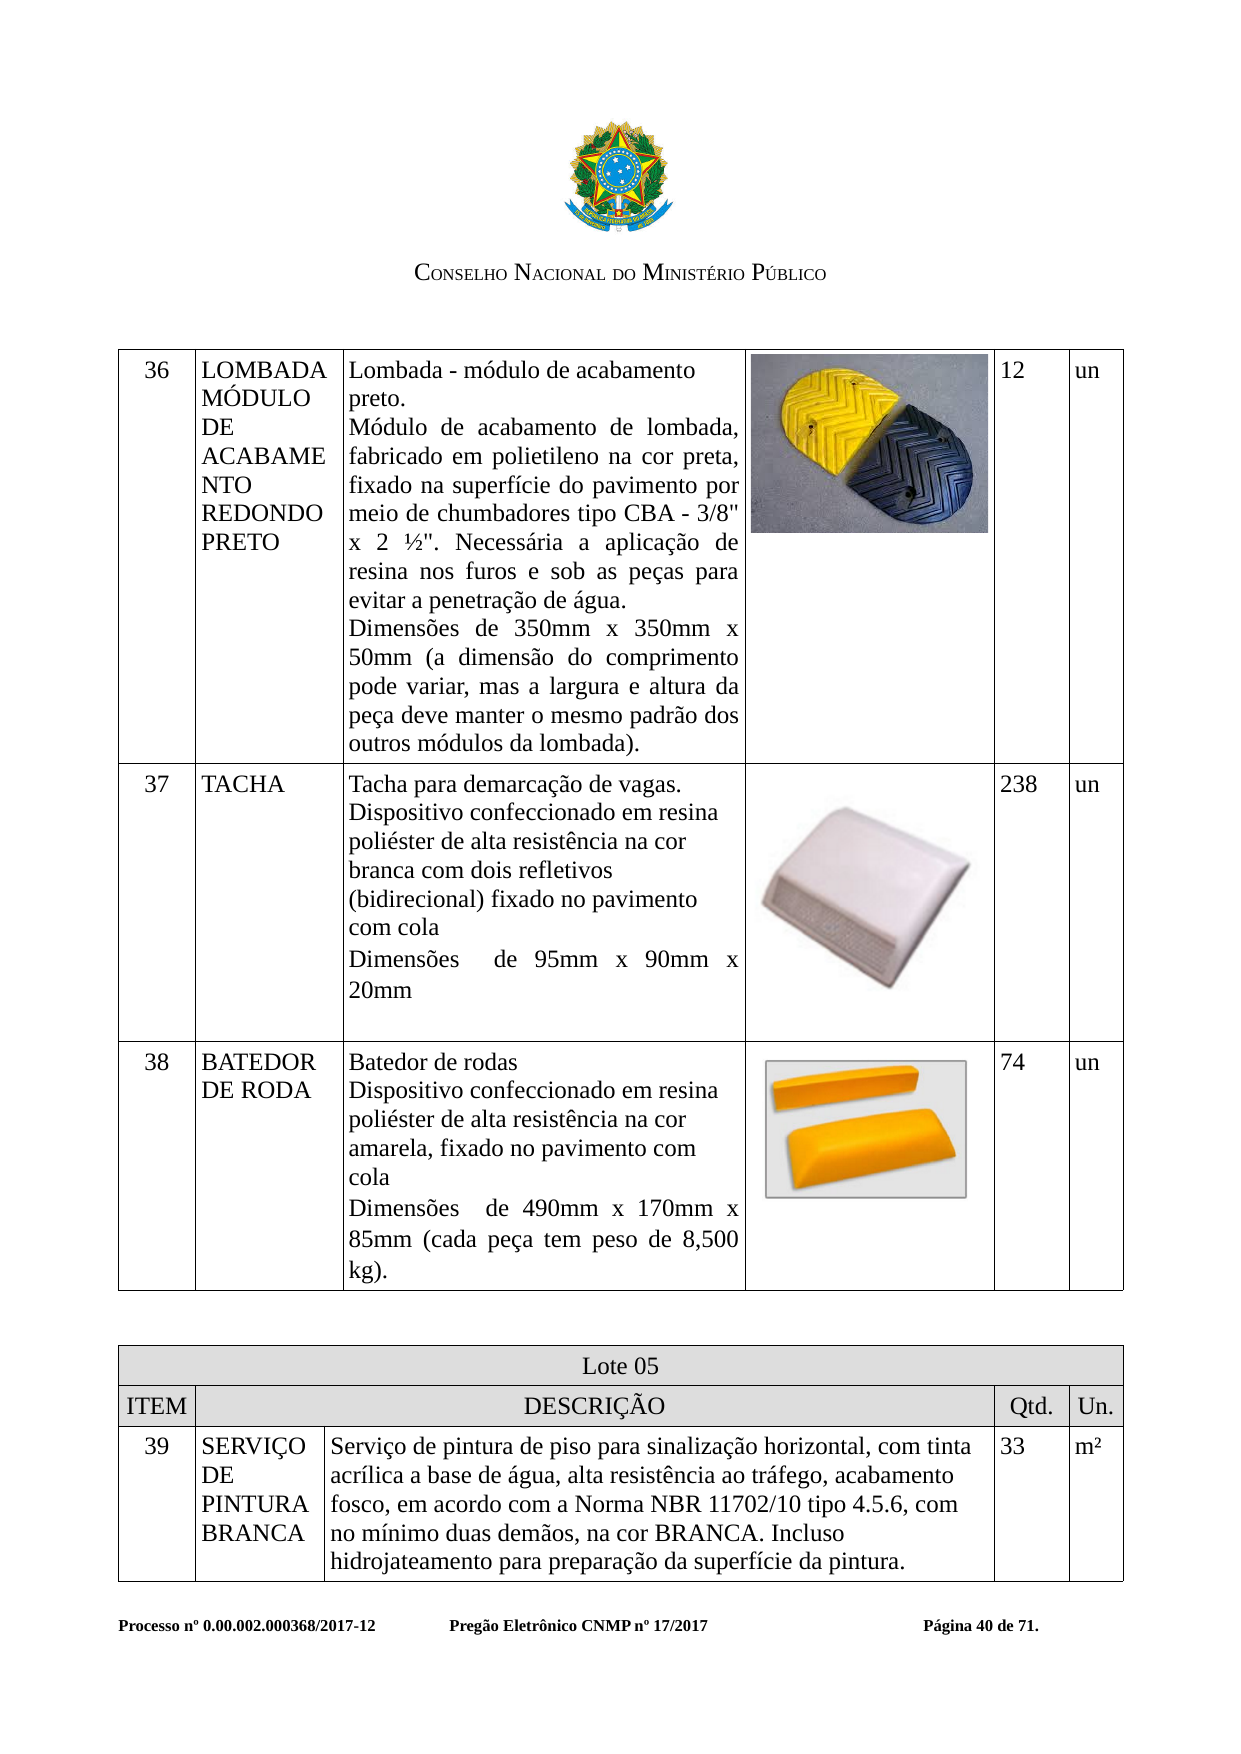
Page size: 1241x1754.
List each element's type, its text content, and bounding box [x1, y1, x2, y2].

table_cell Lombada - módulo de acabamento preto. Módulo de acabamento de lombada, fabricado em polietileno na cor preta, fixado na superfície do pavimento por meio de chumbadores tipo CBA - 3/8" x 2 ½". Necessária a aplicação de resina nos furos e sob as peças para evitar a penetração de água. Dimensões de 350mm x 350mm x 50mm (a dimensão do comprimento pode variar, mas a largura e altura da peça deve manter o mesmo padrão dos outros módulos da lombada). [344, 350, 745, 763]
table_cell 39 [119, 1427, 195, 1581]
table_cell 33 [995, 1427, 1069, 1581]
table_cell DESCRIÇÃO [196, 1386, 994, 1426]
table_cell SERVIÇO DE PINTURA BRANCA [196, 1427, 324, 1581]
table_cell BATEDOR DE RODA [196, 1042, 343, 1290]
table_cell Qtd. [995, 1386, 1069, 1426]
table_cell [746, 1042, 994, 1290]
table_cell TACHA [196, 764, 343, 1041]
table_cell 12 [995, 350, 1069, 763]
table_cell un [1070, 764, 1123, 1041]
table_cell [746, 764, 994, 1041]
picture [750, 354, 989, 533]
table_cell Tacha para demarcação de vagas. Dispositivo confeccionado em resina poliéster de alta resistência na cor branca com dois refletivos (bidirecional) fixado no pavimento com cola Dimensões de 95mm x 90mm x 20mm [344, 764, 745, 1041]
table_cell 238 [995, 764, 1069, 1041]
table_cell 38 [119, 1042, 195, 1290]
table_cell [746, 533, 994, 763]
table_cell Serviço de pintura de piso para sinalização horizontal, com tinta acrílica a base de água, alta resistência ao tráfego, acabamento fosco, em acordo com a Norma NBR 11702/10 tipo 4.5.6, com no mínimo duas demãos, na cor BRANCA. Incluso hidrojateamento para preparação da superfície da pintura. [325, 1427, 994, 1581]
table_cell 37 [119, 764, 195, 1041]
table_cell [746, 350, 994, 532]
table_cell 74 [995, 1042, 1069, 1290]
table_cell Un. [1070, 1386, 1123, 1426]
table_cell un [1070, 350, 1123, 763]
table_cell m² [1070, 1427, 1123, 1581]
table_header Lote 05 [119, 1346, 1123, 1385]
table_cell ITEM [119, 1386, 195, 1426]
table_cell un [1070, 1042, 1123, 1290]
table_cell 36 [119, 350, 195, 763]
table_cell LOMBADA MÓDULO DE ACABAMENTO REDONDO PRETO [196, 350, 343, 763]
picture [750, 1046, 979, 1213]
picture [750, 768, 989, 1007]
table_cell Batedor de rodas Dispositivo confeccionado em resina poliéster de alta resistência na cor amarela, fixado no pavimento com cola Dimensões de 490mm x 170mm x 85mm (cada peça tem peso de 8,500 kg). [344, 1042, 745, 1290]
